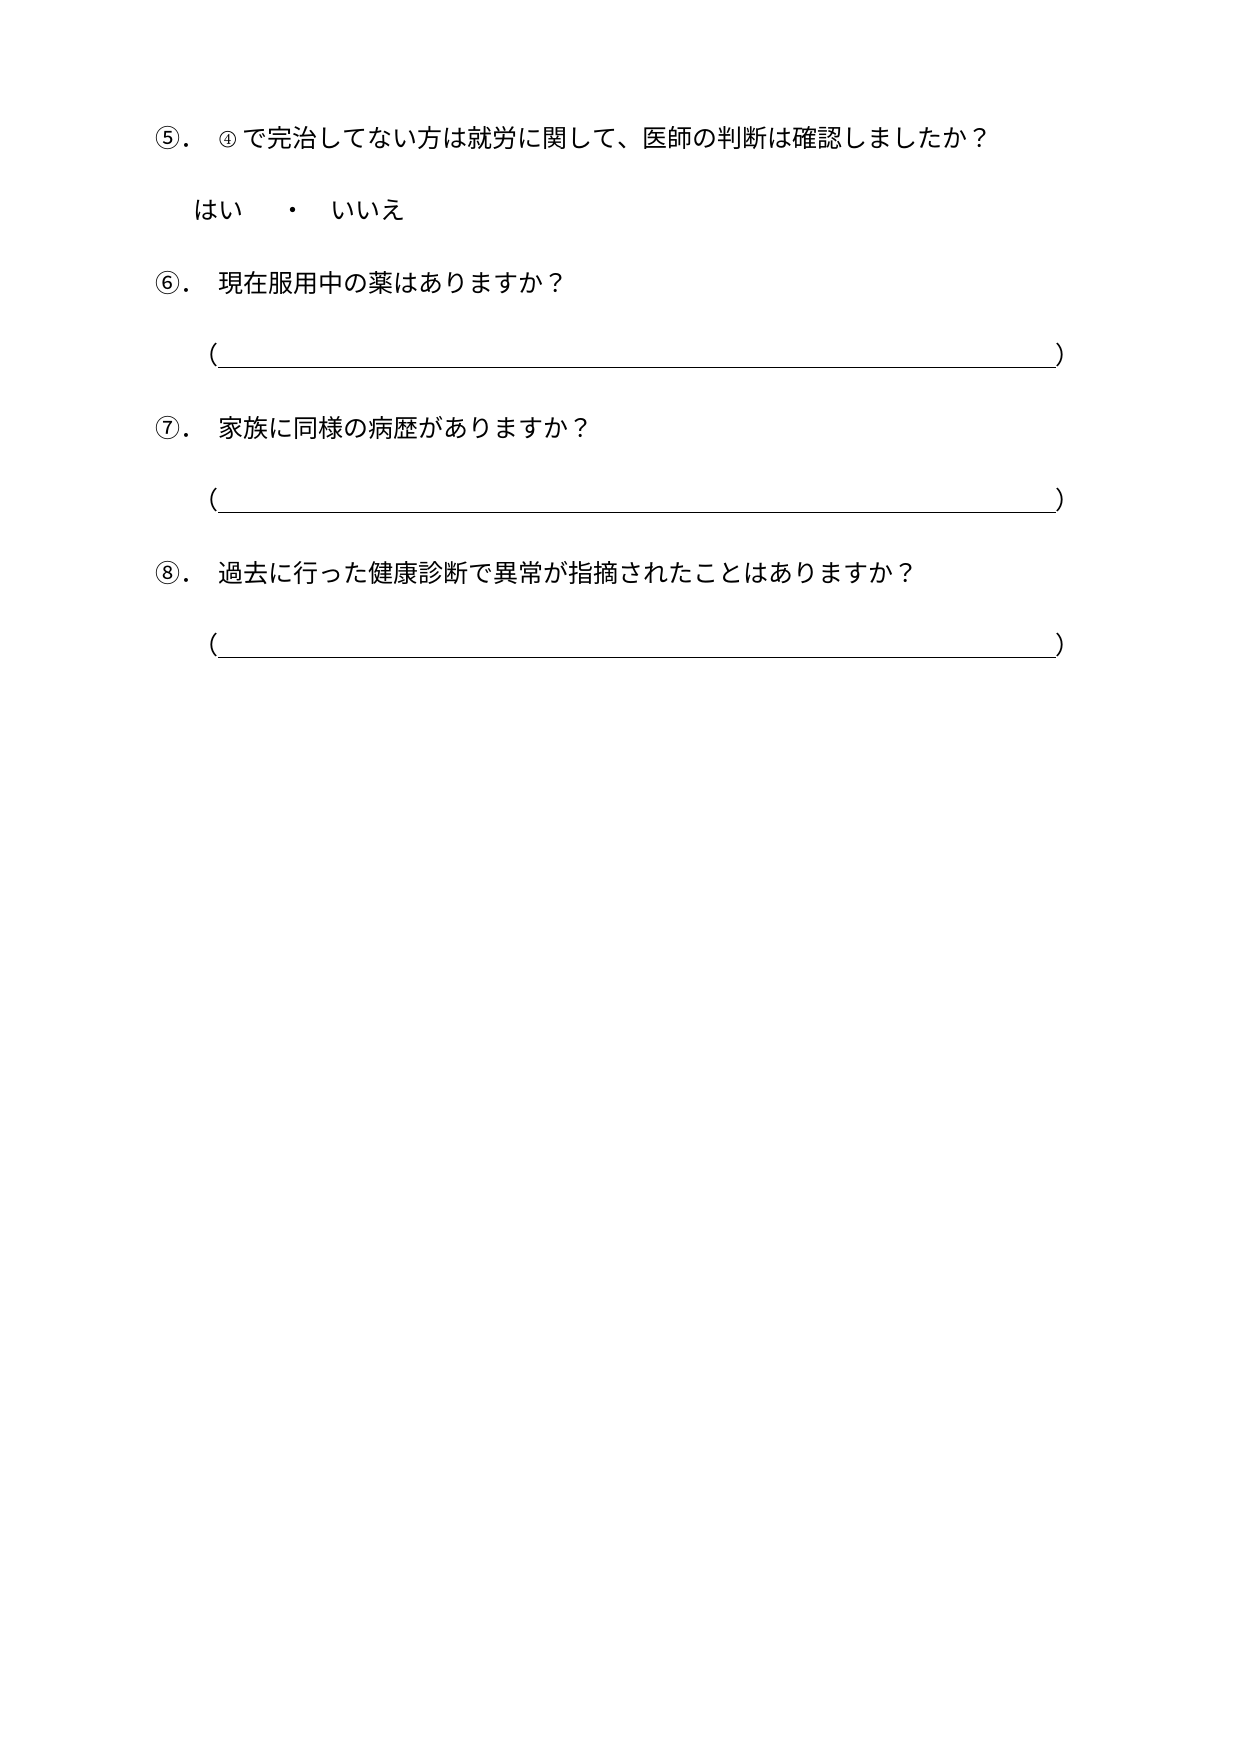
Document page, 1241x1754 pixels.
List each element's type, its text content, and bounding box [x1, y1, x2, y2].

list はい ・ いいえ [193, 191, 1122, 227]
list 現在服用中の薬はありますか？ [156, 263, 1122, 299]
list （ ） [193, 481, 1122, 517]
list （ ） [193, 626, 1122, 662]
list 過去に行った健康診断で異常が指摘されたことはありますか？ [156, 553, 1122, 589]
list 家族に同様の病歴がありますか？ [156, 408, 1122, 444]
list （ ） [193, 336, 1122, 372]
list ④で完治してない方は就労に関して、医師の判断は確認しましたか？ [156, 118, 1122, 154]
